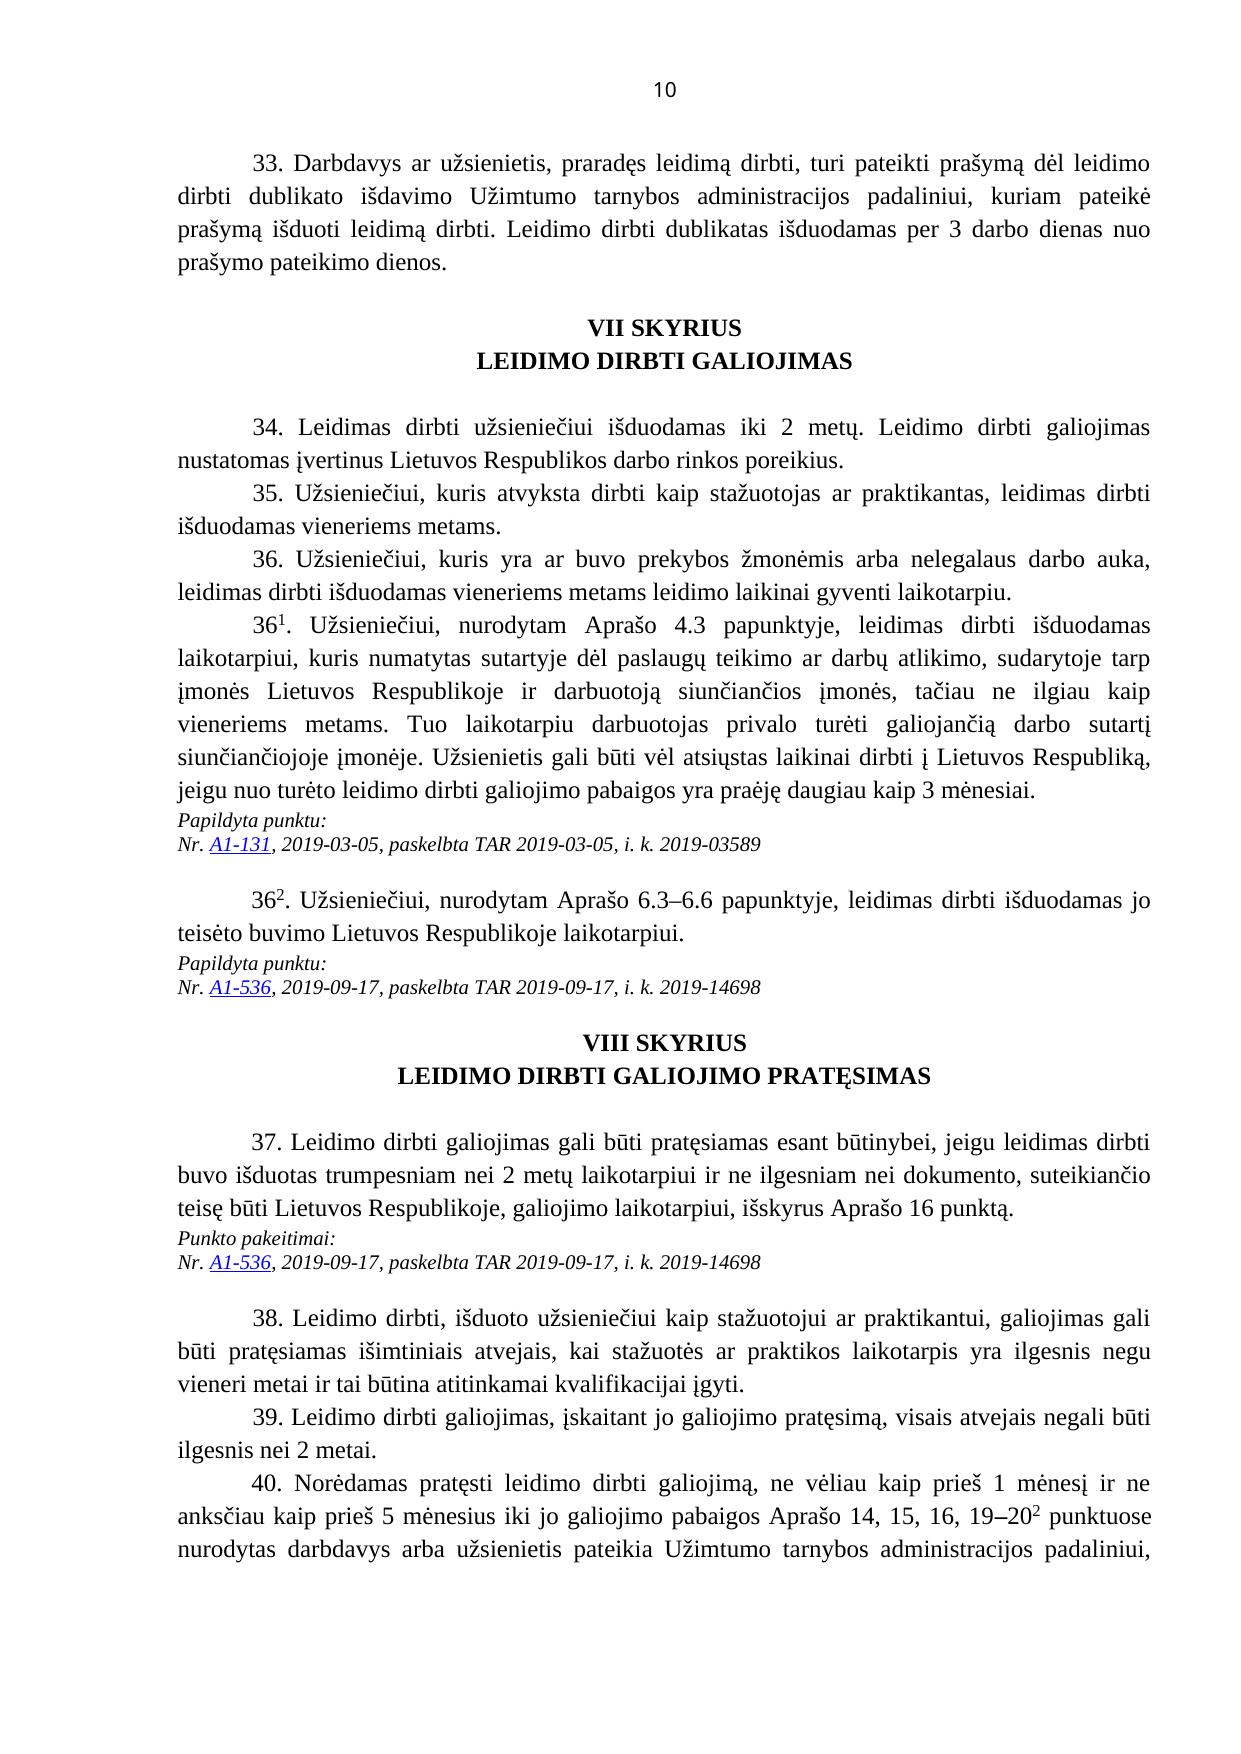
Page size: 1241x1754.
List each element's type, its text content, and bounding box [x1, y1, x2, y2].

text LEIDIMO DIRBTI GALIOJIMAS [177, 346, 1152, 374]
text 36. Užsieniečiui, kuris yra ar buvo prekybos žmonėmis arba nelegalaus darbo auka, leidimas dirbti išduodamas vieneriems metams leidimo laikinai gyventi laikotarpiu. [177, 544, 1152, 606]
text Papildyta punktu: [177, 951, 1152, 975]
text Papildyta punktu: [177, 808, 1152, 832]
text VII SKYRIUS [177, 313, 1152, 342]
text Nr. A1-536, 2019-09-17, paskelbta TAR 2019-09-17, i. k. 2019-14698 [177, 975, 1152, 999]
text 37. Leidimo dirbti galiojimas gali būti pratęsiamas esant būtinybei, jeigu leidimas dirbti buvo išduotas trumpesniam nei 2 metų laikotarpiui ir ne ilgesniam nei dokumento, suteikiančio teisę būti Lietuvos Respublikoje, galiojimo laikotarpiui, išskyrus Aprašo 16 punktą. [177, 1127, 1152, 1222]
text 35. Užsieniečiui, kuris atvyksta dirbti kaip stažuotojas ar praktikantas, leidimas dirbti išduodamas vieneriems metams. [177, 478, 1152, 540]
text VIII SKYRIUS [177, 1028, 1152, 1057]
text LEIDIMO DIRBTI GALIOJIMO PRATĘSIMAS [177, 1061, 1152, 1090]
text 39. Leidimo dirbti galiojimas, įskaitant jo galiojimo pratęsimą, visais atvejais negali būti ilgesnis nei 2 metai. [177, 1402, 1152, 1464]
text 38. Leidimo dirbti, išduoto užsieniečiui kaip stažuotojui ar praktikantui, galiojimas gali būti pratęsiamas išimtiniais atvejais, kai stažuotės ar praktikos laikotarpis yra ilgesnis negu vieneri metai ir tai būtina atitinkamai kvalifikacijai įgyti. [177, 1303, 1152, 1398]
text 40. Norėdamas pratęsti leidimo dirbti galiojimą, ne vėliau kaip prieš 1 mėnesį ir ne anksčiau kaip prieš 5 mėnesius iki jo galiojimo pabaigos Aprašo 14, 15, 16, 19–202 punktuose nurodytas darbdavys arba užsienietis pateikia Užimtumo tarnybos administracijos padaliniui, [177, 1468, 1152, 1563]
text 33. Darbdavys ar užsienietis, praradęs leidimą dirbti, turi pateikti prašymą dėl leidimo dirbti dublikato išdavimo Užimtumo tarnybos administracijos padaliniui, kuriam pateikė prašymą išduoti leidimą dirbti. Leidimo dirbti dublikatas išduodamas per 3 darbo dienas nuo prašymo pateikimo dienos. [177, 148, 1152, 276]
text 361. Užsieniečiui, nurodytam Aprašo 4.3 papunktyje, leidimas dirbti išduodamas laikotarpiui, kuris numatytas sutartyje dėl paslaugų teikimo ar darbų atlikimo, sudarytoje tarp įmonės Lietuvos Respublikoje ir darbuotoją siunčiančios įmonės, tačiau ne ilgiau kaip vieneriems metams. Tuo laikotarpiu darbuotojas privalo turėti galiojančią darbo sutartį siunčiančiojoje įmonėje. Užsienietis gali būti vėl atsiųstas laikinai dirbti į Lietuvos Respubliką, jeigu nuo turėto leidimo dirbti galiojimo pabaigos yra praėję daugiau kaip 3 mėnesiai. [177, 610, 1152, 804]
text 362. Užsieniečiui, nurodytam Aprašo 6.3–6.6 papunktyje, leidimas dirbti išduodamas jo teisėto buvimo Lietuvos Respublikoje laikotarpiui. [177, 885, 1152, 947]
text Nr. A1-536, 2019-09-17, paskelbta TAR 2019-09-17, i. k. 2019-14698 [177, 1250, 1152, 1274]
text 34. Leidimas dirbti užsieniečiui išduodamas iki 2 metų. Leidimo dirbti galiojimas nustatomas įvertinus Lietuvos Respublikos darbo rinkos poreikius. [177, 412, 1152, 474]
text Nr. A1-131, 2019-03-05, paskelbta TAR 2019-03-05, i. k. 2019-03589 [177, 832, 1152, 856]
text Punkto pakeitimai: [177, 1226, 1152, 1250]
